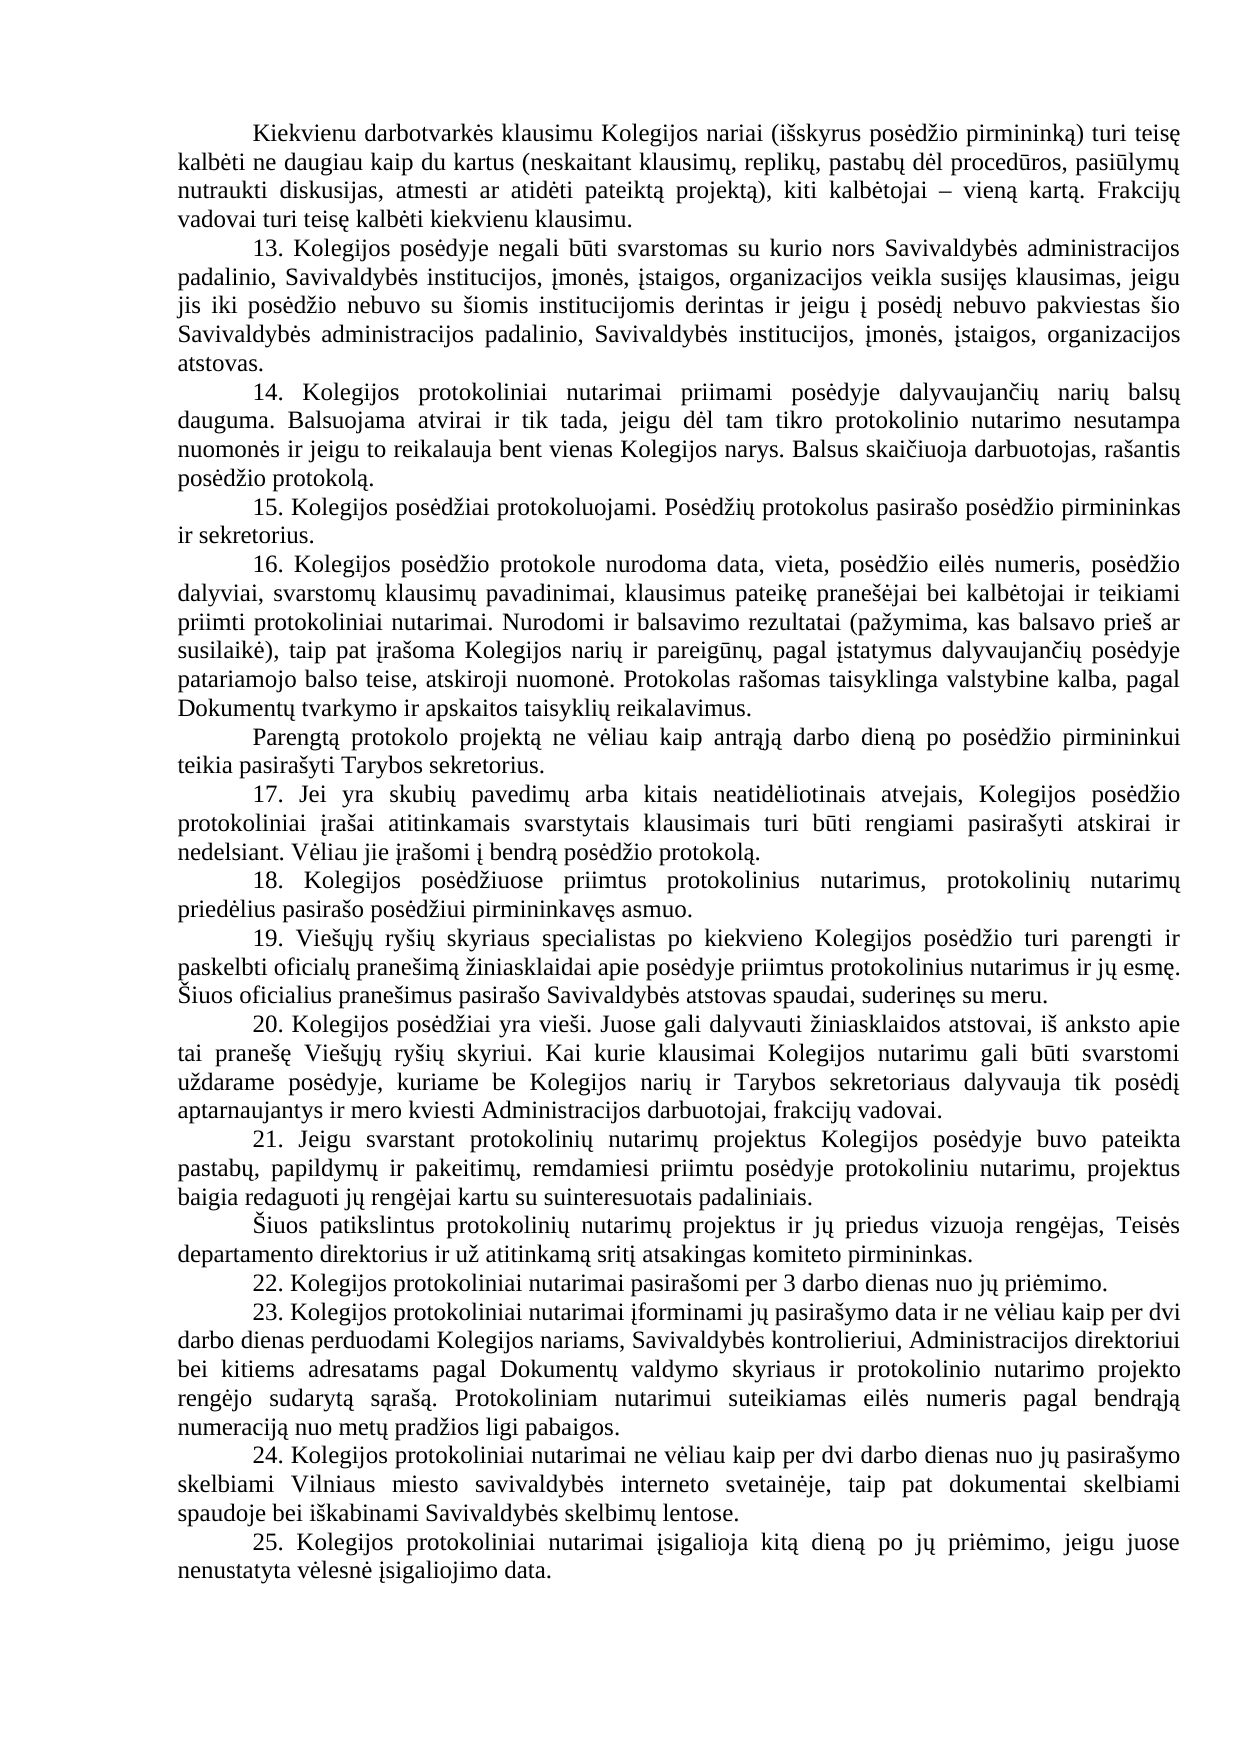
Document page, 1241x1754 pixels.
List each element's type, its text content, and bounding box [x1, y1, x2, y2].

text 14. Kolegijos protokoliniai nutarimai priimami posėdyje dalyvaujančių narių balsų dauguma. Balsuojama atvirai ir tik tada, jeigu dėl tam tikro protokolinio nutarimo nesutampa nuomonės ir jeigu to reikalauja bent vienas Kolegijos narys. Balsus skaičiuoja darbuotojas, rašantis posėdžio protokolą. [177, 377, 1181, 492]
text 19. Viešųjų ryšių skyriaus specialistas po kiekvieno Kolegijos posėdžio turi parengti ir paskelbti oficialų pranešimą žiniasklaidai apie posėdyje priimtus protokolinius nutarimus ir jų esmę. Šiuos oficialius pranešimus pasirašo Savivaldybės atstovas spaudai, suderinęs su meru. [177, 923, 1181, 1009]
text 22. Kolegijos protokoliniai nutarimai pasirašomi per 3 darbo dienas nuo jų priėmimo. [177, 1268, 1181, 1297]
text Šiuos patikslintus protokolinių nutarimų projektus ir jų priedus vizuoja rengėjas, Teisės departamento direktorius ir už atitinkamą sritį atsakingas komiteto pirmininkas. [177, 1211, 1181, 1268]
text 24. Kolegijos protokoliniai nutarimai ne vėliau kaip per dvi darbo dienas nuo jų pasirašymo skelbiami Vilniaus miesto savivaldybės interneto svetainėje, taip pat dokumentai skelbiami spaudoje bei iškabinami Savivaldybės skelbimų lentose. [177, 1441, 1181, 1527]
text 23. Kolegijos protokoliniai nutarimai įforminami jų pasirašymo data ir ne vėliau kaip per dvi darbo dienas perduodami Kolegijos nariams, Savivaldybės kontrolieriui, Administracijos direktoriui bei kitiems adresatams pagal Dokumentų valdymo skyriaus ir protokolinio nutarimo projekto rengėjo sudarytą sąrašą. Protokoliniam nutarimui suteikiamas eilės numeris pagal bendrąją numeraciją nuo metų pradžios ligi pabaigos. [177, 1297, 1181, 1441]
text 18. Kolegijos posėdžiuose priimtus protokolinius nutarimus, protokolinių nutarimų priedėlius pasirašo posėdžiui pirmininkavęs asmuo. [177, 866, 1181, 923]
text Kiekvienu darbotvarkės klausimu Kolegijos nariai (išskyrus posėdžio pirmininką) turi teisę kalbėti ne daugiau kaip du kartus (neskaitant klausimų, replikų, pastabų dėl procedūros, pasiūlymų nutraukti diskusijas, atmesti ar atidėti pateiktą projektą), kiti kalbėtojai – vieną kartą. Frakcijų vadovai turi teisę kalbėti kiekvienu klausimu. [177, 118, 1181, 233]
text 21. Jeigu svarstant protokolinių nutarimų projektus Kolegijos posėdyje buvo pateikta pastabų, papildymų ir pakeitimų, remdamiesi priimtu posėdyje protokoliniu nutarimu, projektus baigia redaguoti jų rengėjai kartu su suinteresuotais padaliniais. [177, 1124, 1181, 1211]
text 13. Kolegijos posėdyje negali būti svarstomas su kurio nors Savivaldybės administracijos padalinio, Savivaldybės institucijos, įmonės, įstaigos, organizacijos veikla susijęs klausimas, jeigu jis iki posėdžio nebuvo su šiomis institucijomis derintas ir jeigu į posėdį nebuvo pakviestas šio Savivaldybės administracijos padalinio, Savivaldybės institucijos, įmonės, įstaigos, organizacijos atstovas. [177, 233, 1181, 377]
text 25. Kolegijos protokoliniai nutarimai įsigalioja kitą dieną po jų priėmimo, jeigu juose nenustatyta vėlesnė įsigaliojimo data. [177, 1527, 1181, 1584]
text Parengtą protokolo projektą ne vėliau kaip antrąją darbo dieną po posėdžio pirmininkui teikia pasirašyti Tarybos sekretorius. [177, 722, 1181, 779]
text 17. Jei yra skubių pavedimų arba kitais neatidėliotinais atvejais, Kolegijos posėdžio protokoliniai įrašai atitinkamais svarstytais klausimais turi būti rengiami pasirašyti atskirai ir nedelsiant. Vėliau jie įrašomi į bendrą posėdžio protokolą. [177, 779, 1181, 866]
text 16. Kolegijos posėdžio protokole nurodoma data, vieta, posėdžio eilės numeris, posėdžio dalyviai, svarstomų klausimų pavadinimai, klausimus pateikę pranešėjai bei kalbėtojai ir teikiami priimti protokoliniai nutarimai. Nurodomi ir balsavimo rezultatai (pažymima, kas balsavo prieš ar susilaikė), taip pat įrašoma Kolegijos narių ir pareigūnų, pagal įstatymus dalyvaujančių posėdyje patariamojo balso teise, atskiroji nuomonė. Protokolas rašomas taisyklinga valstybine kalba, pagal Dokumentų tvarkymo ir apskaitos taisyklių reikalavimus. [177, 549, 1181, 722]
text 15. Kolegijos posėdžiai protokoluojami. Posėdžių protokolus pasirašo posėdžio pirmininkas ir sekretorius. [177, 492, 1181, 549]
text 20. Kolegijos posėdžiai yra vieši. Juose gali dalyvauti žiniasklaidos atstovai, iš anksto apie tai pranešę Viešųjų ryšių skyriui. Kai kurie klausimai Kolegijos nutarimu gali būti svarstomi uždarame posėdyje, kuriame be Kolegijos narių ir Tarybos sekretoriaus dalyvauja tik posėdį aptarnaujantys ir mero kviesti Administracijos darbuotojai, frakcijų vadovai. [177, 1009, 1181, 1124]
